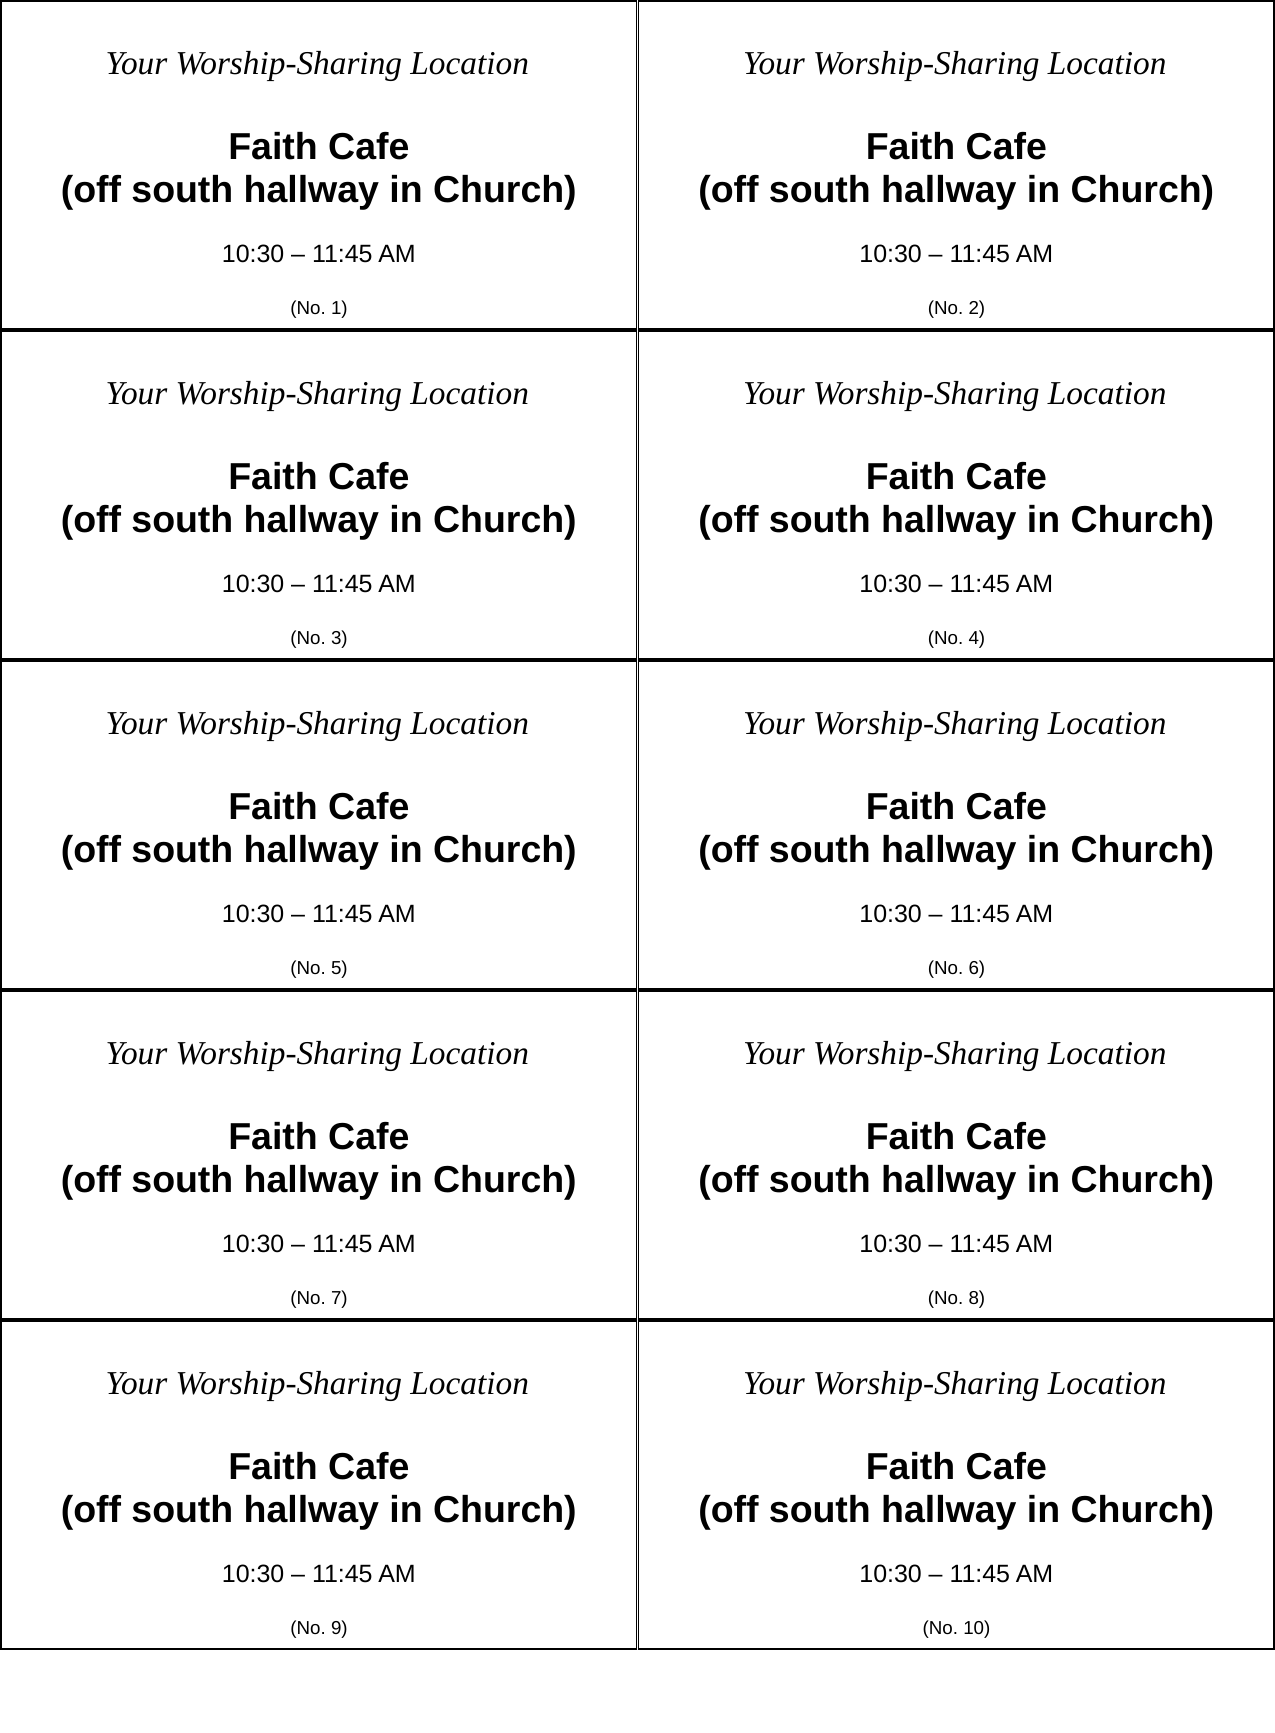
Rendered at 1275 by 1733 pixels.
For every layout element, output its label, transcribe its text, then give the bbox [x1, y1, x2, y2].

text Your Worship-Sharing Location Faith Cafe (off south hallway in Church) 10:30 – 11:45 AM (No. 3) [5, 373, 633, 648]
text Your Worship-Sharing Location Faith Cafe (off south hallway in Church) 10:30 – 11:45 AM (No. 10) [642, 1363, 1270, 1638]
text Your Worship-Sharing Location Faith Cafe (off south hallway in Church) 10:30 – 11:45 AM (No. 9) [5, 1363, 633, 1638]
text Your Worship-Sharing Location Faith Cafe (off south hallway in Church) 10:30 – 11:45 AM (No. 8) [642, 1033, 1270, 1308]
text Your Worship-Sharing Location Faith Cafe (off south hallway in Church) 10:30 – 11:45 AM (No. 6) [642, 703, 1270, 978]
text Your Worship-Sharing Location Faith Cafe (off south hallway in Church) 10:30 – 11:45 AM (No. 7) [5, 1033, 633, 1308]
text Your Worship-Sharing Location Faith Cafe (off south hallway in Church) 10:30 – 11:45 AM (No. 4) [642, 373, 1270, 648]
text Your Worship-Sharing Location Faith Cafe (off south hallway in Church) 10:30 – 11:45 AM (No. 5) [5, 703, 633, 978]
text Your Worship-Sharing Location Faith Cafe (off south hallway in Church) 10:30 – 11:45 AM (No. 2) [642, 43, 1270, 318]
text Your Worship-Sharing Location Faith Cafe (off south hallway in Church) 10:30 – 11:45 AM (No. 1) [5, 43, 633, 318]
